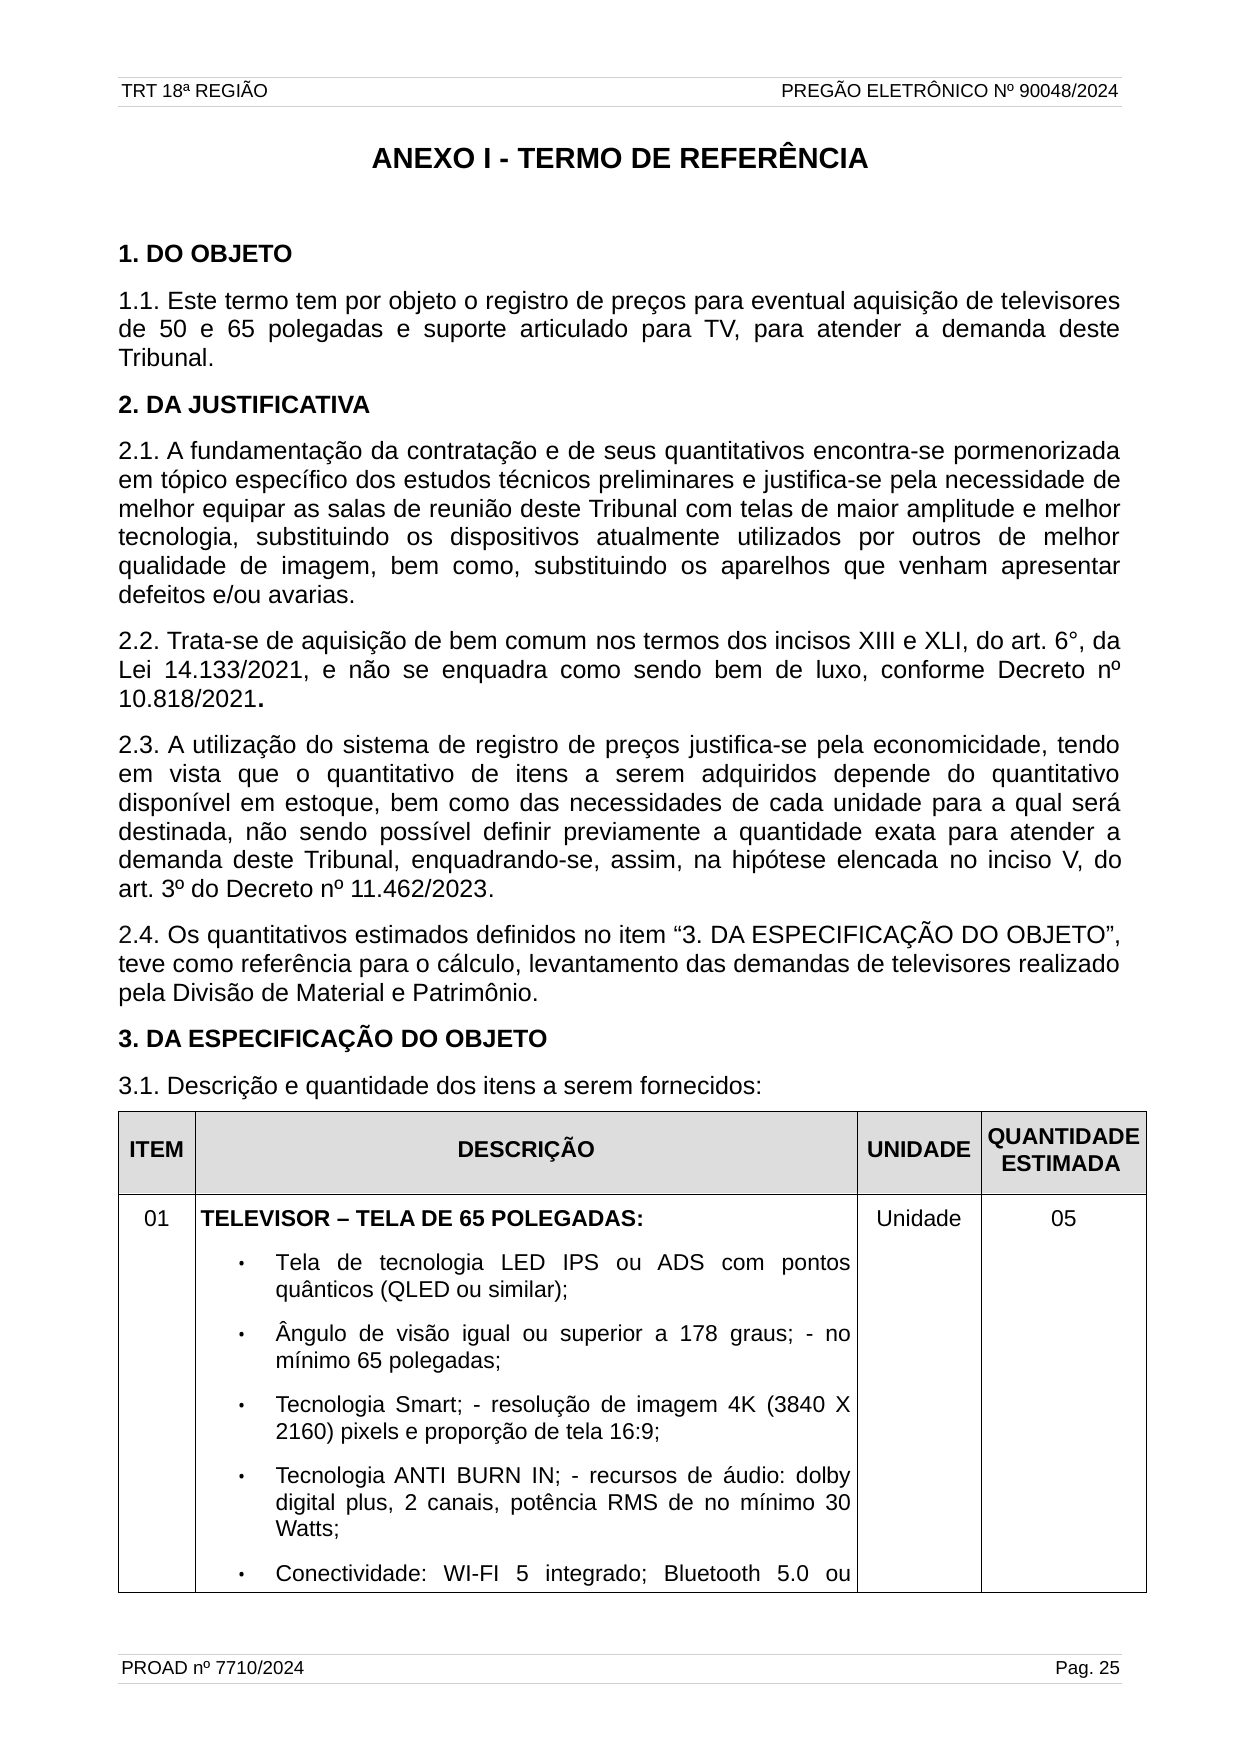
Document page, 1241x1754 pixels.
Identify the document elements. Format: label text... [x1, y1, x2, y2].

text 2.1. A fundamentação da contratação e de seus quantitativos encontra-se pormenorizada em tópico específico dos estudos técnicos preliminares e justifica-se pela necessidade de melhor equipar as salas de reunião deste Tribunal com telas de maior amplitude e melhor tecnologia, substituindo os dispositivos atualmente utilizados por outros de melhor qualidade de imagem, bem como, substituindo os aparelhos que venham apresentar defeitos e/ou avarias. [118, 436, 1122, 608]
table_cell 01 [119, 1195, 195, 1592]
table_cell Unidade [858, 1195, 981, 1592]
text 2. DA JUSTIFICATIVA [118, 389, 1122, 418]
table_header DESCRIÇÃO [196, 1112, 857, 1193]
text 2.3. A utilização do sistema de registro de preços justifica-se pela economicidade, tendo em vista que o quantitativo de itens a serem adquiridos depende do quantitativo disponível em estoque, bem como das necessidades de cada unidade para a qual será destinada, não sendo possível definir previamente a quantidade exata para atender a demanda deste Tribunal, enquadrando-se, assim, na hipótese elencada no inciso V, do art. 3º do Decreto nº 11.462/2023. [118, 730, 1122, 903]
text 3. DA ESPECIFICAÇÃO DO OBJETO [118, 1024, 1122, 1053]
text ANEXO I - TERMO DE REFERÊNCIA [118, 141, 1122, 175]
text 2.4. Os quantitativos estimados definidos no item “3. DA ESPECIFICAÇÃO DO OBJETO”, teve como referência para o cálculo, levantamento das demandas de televisores realizado pela Divisão de Material e Patrimônio. [118, 920, 1122, 1007]
text 3.1. Descrição e quantidade dos itens a serem fornecidos: [118, 1071, 1122, 1099]
table_header ITEM [119, 1112, 195, 1193]
table_cell 05 [982, 1195, 1146, 1592]
text 1.1. Este termo tem por objeto o registro de preços para eventual aquisição de televisores de 50 e 65 polegadas e suporte articulado para TV, para atender a demanda deste Tribunal. [118, 286, 1122, 372]
text 1. DO OBJETO [118, 239, 1122, 268]
table_header UNIDADE [858, 1112, 981, 1193]
text 2.2. Trata-se de aquisição de bem comum nos termos dos incisos XIII e XLI, do art. 6°, da Lei 14.133/2021, e não se enquadra como sendo bem de luxo, conforme Decreto nº 10.818/2021. [118, 626, 1122, 712]
table_header QUANTIDADE ESTIMADA [982, 1112, 1146, 1193]
table_cell TELEVISOR – TELA DE 65 POLEGADAS: Tela de tecnologia LED IPS ou ADS com pontos quânticos (QLED ou similar); Ângulo de visão igual ou superior a 178 graus; - no mínimo 65 polegadas; Tecnologia Smart; - resolução de imagem 4K (3840 X 2160) pixels e proporção de tela 16:9; Tecnologia ANTI BURN IN; - recursos de áudio: dolby digital plus, 2 canais, potência RMS de no mínimo 30 Watts; Conectividade: WI-FI 5 integrado; Bluetooth 5.0 ou [196, 1195, 857, 1592]
